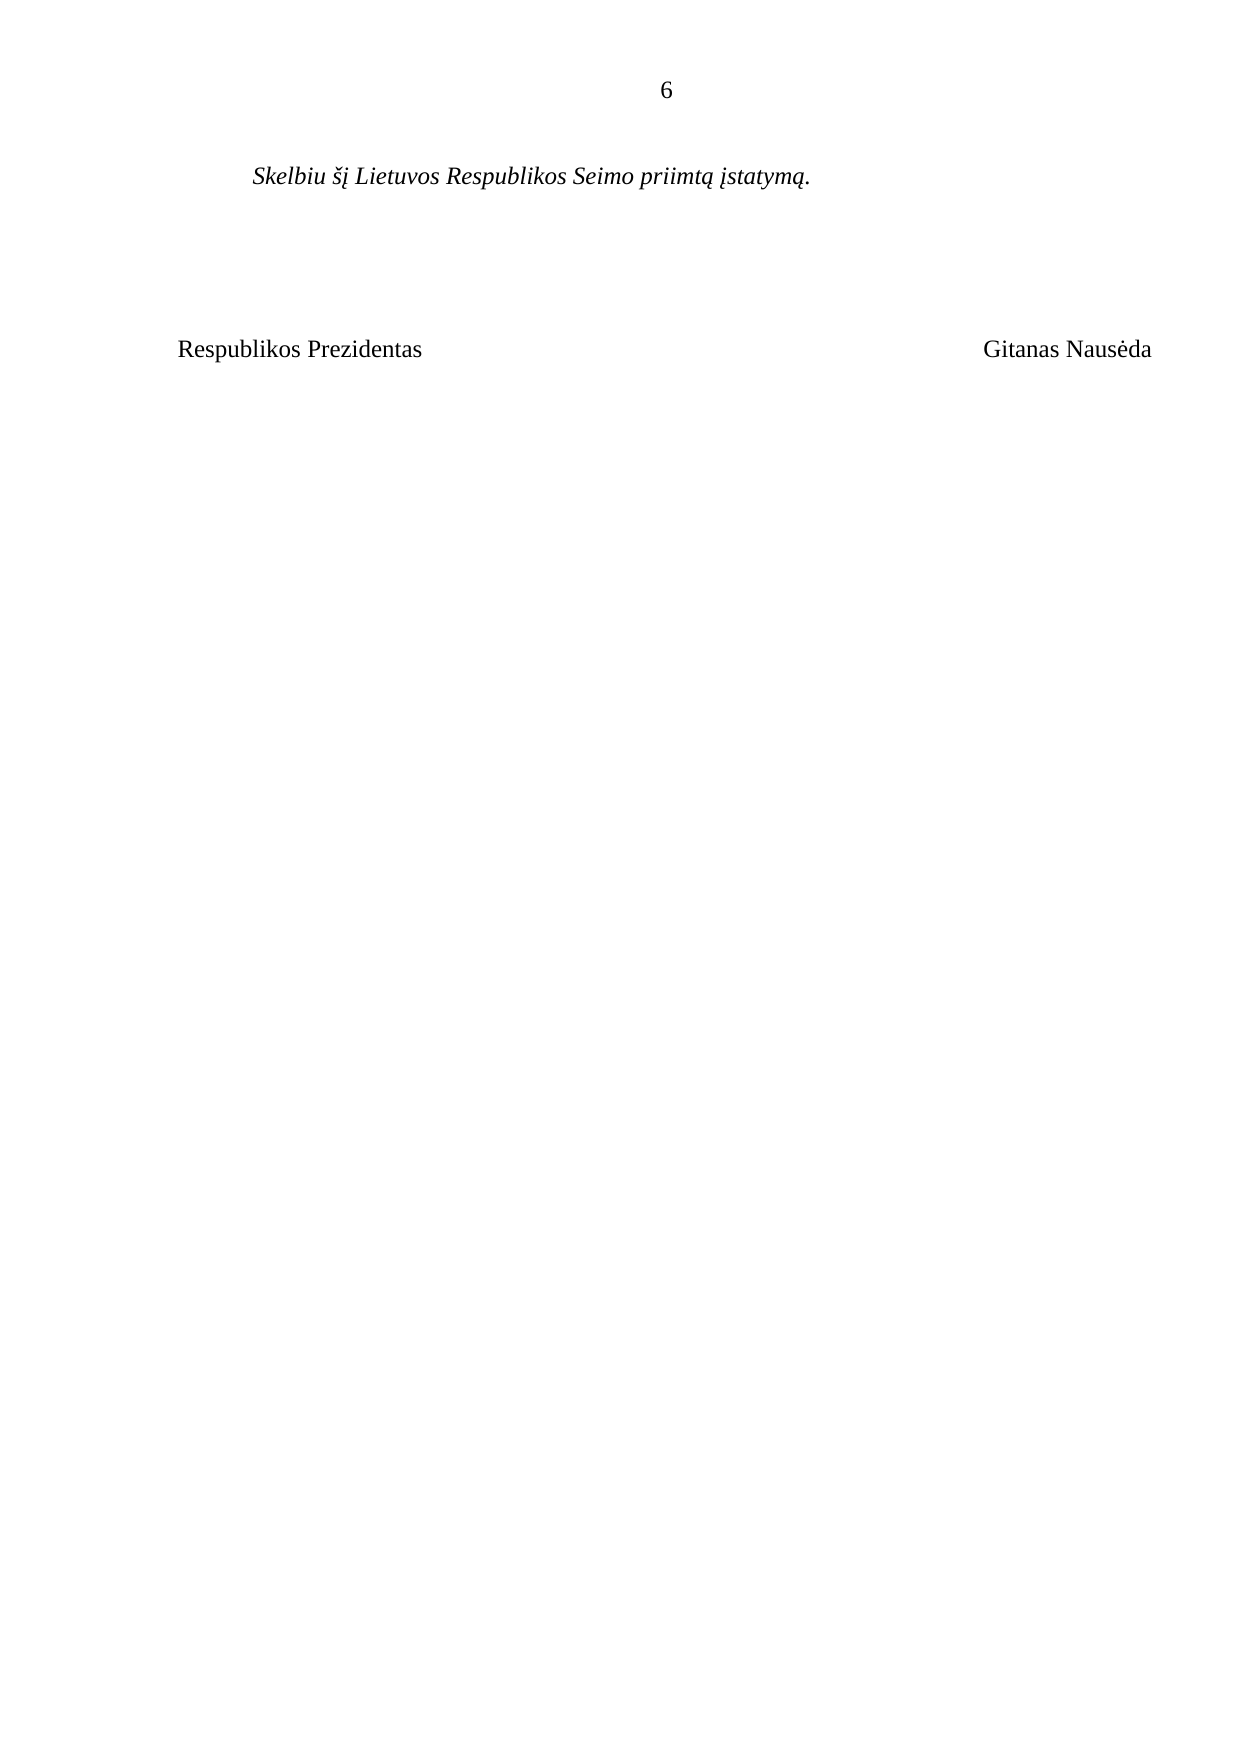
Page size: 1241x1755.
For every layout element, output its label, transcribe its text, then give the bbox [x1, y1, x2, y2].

text Respublikos Prezidentas Gitanas Nausėda [177, 334, 1152, 362]
text Skelbiu šį Lietuvos Respublikos Seimo priimtą įstatymą. [177, 161, 1152, 190]
